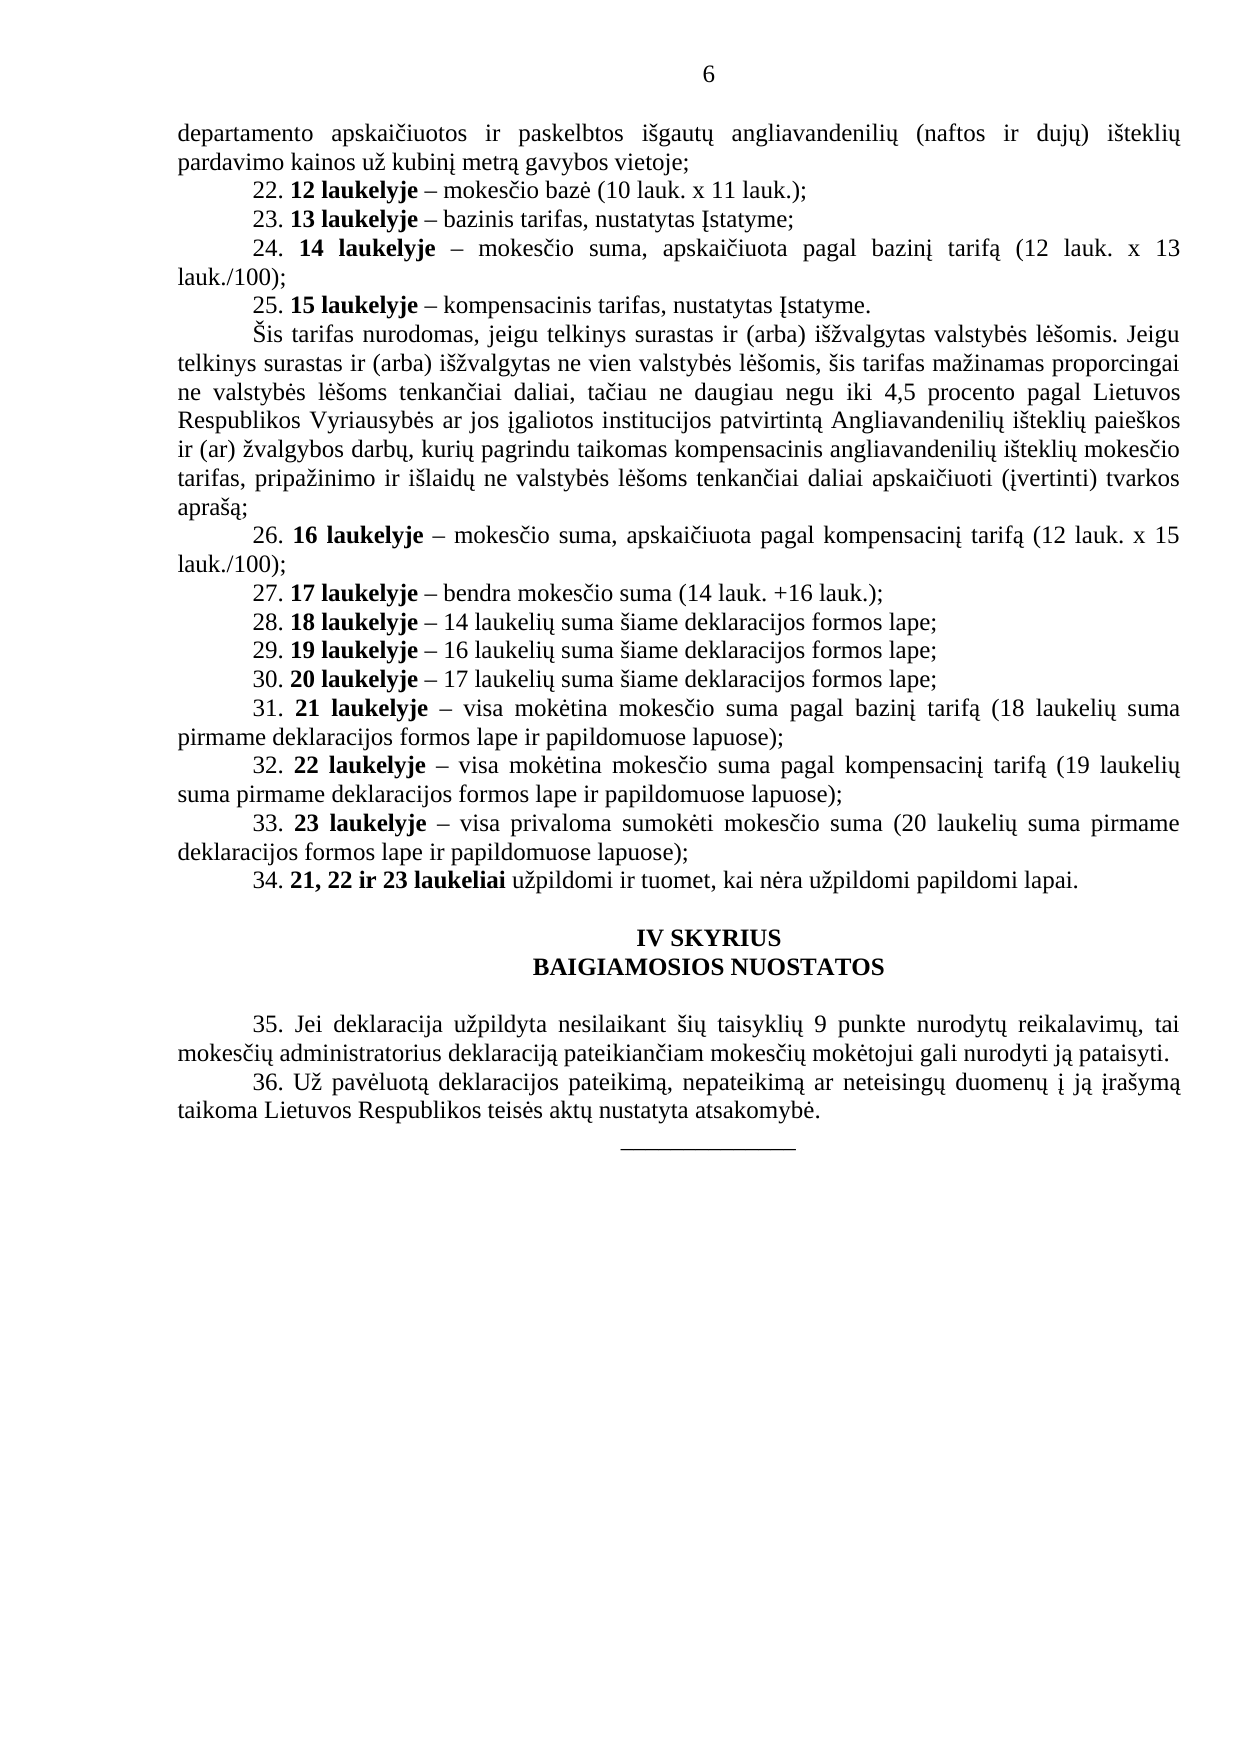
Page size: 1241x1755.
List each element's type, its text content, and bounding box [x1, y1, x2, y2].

text 26. 16 laukelyje – mokesčio suma, apskaičiuota pagal kompensacinį tarifą (12 lauk. x 15 lauk./100); [177, 521, 1181, 578]
text 34. 21, 22 ir 23 laukeliai užpildomi ir tuomet, kai nėra užpildomi papildomi lapai. [177, 866, 1181, 894]
text 28. 18 laukelyje – 14 laukelių suma šiame deklaracijos formos lape; [177, 607, 1181, 636]
text Šis tarifas nurodomas, jeigu telkinys surastas ir (arba) išžvalgytas valstybės lėšomis. Jeigu telkinys surastas ir (arba) išžvalgytas ne vien valstybės lėšomis, šis tarifas mažinamas proporcingai ne valstybės lėšoms tenkančiai daliai, tačiau ne daugiau negu iki 4,5 procento pagal Lietuvos Respublikos Vyriausybės ar jos įgaliotos institucijos patvirtintą Angliavandenilių išteklių paieškos ir (ar) žvalgybos darbų, kurių pagrindu taikomas kompensacinis angliavandenilių išteklių mokesčio tarifas, pripažinimo ir išlaidų ne valstybės lėšoms tenkančiai daliai apskaičiuoti (įvertinti) tvarkos aprašą; [177, 319, 1181, 521]
text 23. 13 laukelyje – bazinis tarifas, nustatytas Įstatyme; [177, 204, 1181, 233]
text 35. Jei deklaracija užpildyta nesilaikant šių taisyklių 9 punkte nurodytų reikalavimų, tai mokesčių administratorius deklaraciją pateikiančiam mokesčių mokėtojui gali nurodyti ją pataisyti. [177, 1009, 1181, 1067]
text 24. 14 laukelyje – mokesčio suma, apskaičiuota pagal bazinį tarifą (12 lauk. x 13 lauk./100); [177, 233, 1181, 291]
text 22. 12 laukelyje – mokesčio bazė (10 lauk. x 11 lauk.); [177, 176, 1181, 204]
text ______________ [177, 1124, 1180, 1153]
text 27. 17 laukelyje – bendra mokesčio suma (14 lauk. +16 lauk.); [177, 578, 1181, 607]
text 32. 22 laukelyje – visa mokėtina mokesčio suma pagal kompensacinį tarifą (19 laukelių suma pirmame deklaracijos formos lape ir papildomuose lapuose); [177, 751, 1181, 808]
text 36. Už pavėluotą deklaracijos pateikimą, nepateikimą ar neteisingų duomenų į ją įrašymą taikoma Lietuvos Respublikos teisės aktų nustatyta atsakomybė. [177, 1067, 1181, 1124]
text 29. 19 laukelyje – 16 laukelių suma šiame deklaracijos formos lape; [177, 636, 1181, 664]
text 33. 23 laukelyje – visa privaloma sumokėti mokesčio suma (20 laukelių suma pirmame deklaracijos formos lape ir papildomuose lapuose); [177, 808, 1181, 866]
text BAIGIAMOSIOS NUOSTATOS [177, 952, 1181, 981]
text 31. 21 laukelyje – visa mokėtina mokesčio suma pagal bazinį tarifą (18 laukelių suma pirmame deklaracijos formos lape ir papildomuose lapuose); [177, 693, 1181, 751]
text departamento apskaičiuotos ir paskelbtos išgautų angliavandenilių (naftos ir dujų) išteklių pardavimo kainos už kubinį metrą gavybos vietoje; [177, 118, 1181, 176]
text 25. 15 laukelyje – kompensacinis tarifas, nustatytas Įstatyme. [177, 291, 1181, 319]
text 30. 20 laukelyje – 17 laukelių suma šiame deklaracijos formos lape; [177, 664, 1181, 693]
text IV SKYRIUS [177, 923, 1181, 952]
